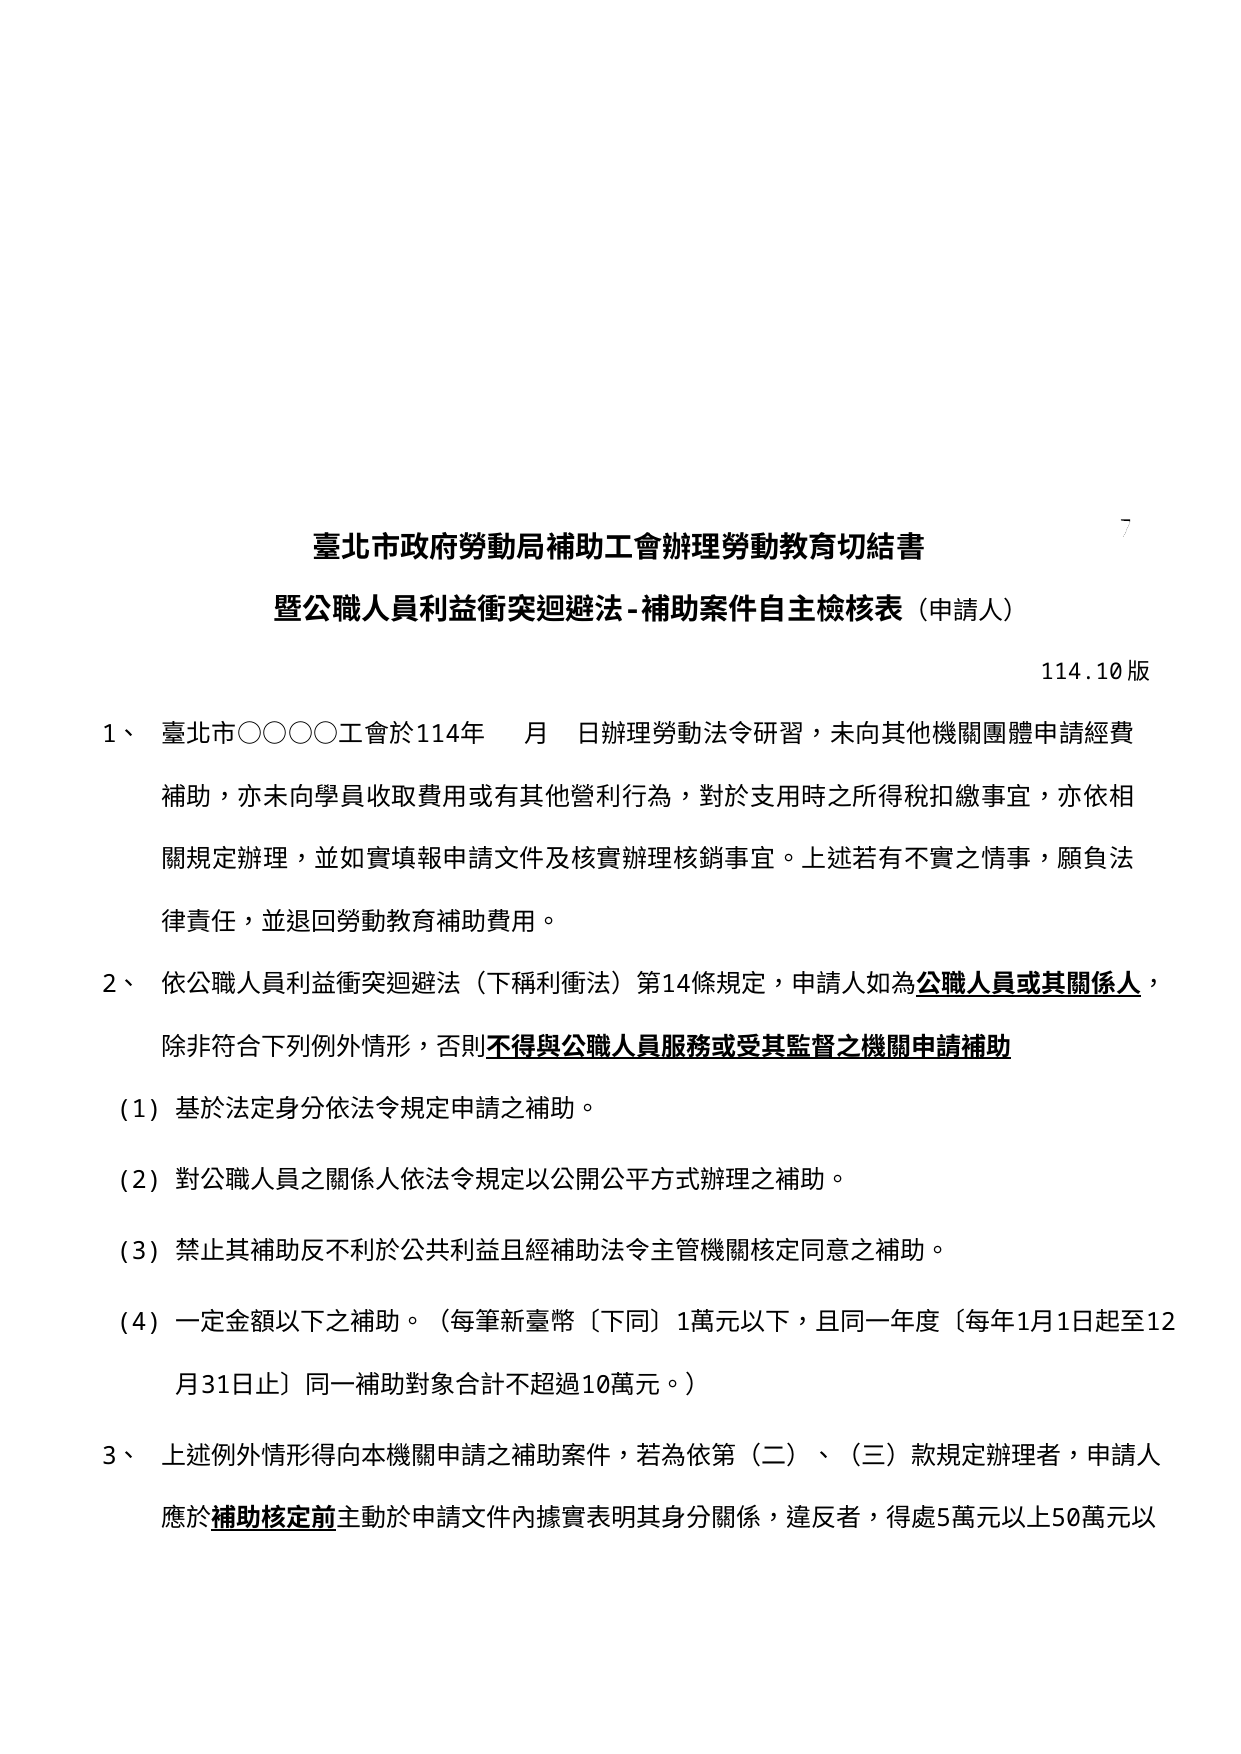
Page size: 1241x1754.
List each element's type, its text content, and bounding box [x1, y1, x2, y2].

list 對公職人員之關係人依法令規定以公開公平方式辦理之補助。 [116, 1136, 1093, 1199]
text 暨公職人員利益衝突迴避法-補助案件自主檢核表（申請人） [131, 565, 1171, 628]
list 上述例外情形得向本機關申請之補助案件，若為依第（二）、（三）款規定辦理者，申請人應於補助核定前主動於申請文件內據實表明其身分關係，違反者，得處5萬元以上50萬元以 [102, 1412, 1180, 1537]
list 基於法定身分依法令規定申請之補助。 [116, 1065, 1093, 1128]
list 依公職人員利益衝突迴避法（下稱利衝法）第14條規定，申請人如為公職人員或其關係人，除非符合下列例外情形，否則不得與公職人員服務或受其監督之機關申請補助 [102, 940, 1180, 1065]
text 臺北市政府勞動局補助工會辦理勞動教育切結書 [116, 503, 1171, 565]
list 一定金額以下之補助。（每筆新臺幣〔下同〕1萬元以下，且同一年度〔每年1月1日起至12月31日止〕同一補助對象合計不超過10萬元。） [116, 1278, 1180, 1403]
list 臺北市○○○○工會於114年 月 日辦理勞動法令研習，未向其他機關團體申請經費補助，亦未向學員收取費用或有其他營利行為，對於支用時之所得稅扣繳事宜，亦依相關規定辦理，並如實填報申請文件及核實辦理核銷事宜。上述若有不實之情事，願負法律責任，並退回勞動教育補助費用。 [102, 690, 1135, 940]
list 禁止其補助反不利於公共利益且經補助法令主管機關核定同意之補助。 [116, 1207, 1093, 1270]
text 114.10版 [131, 628, 1150, 690]
